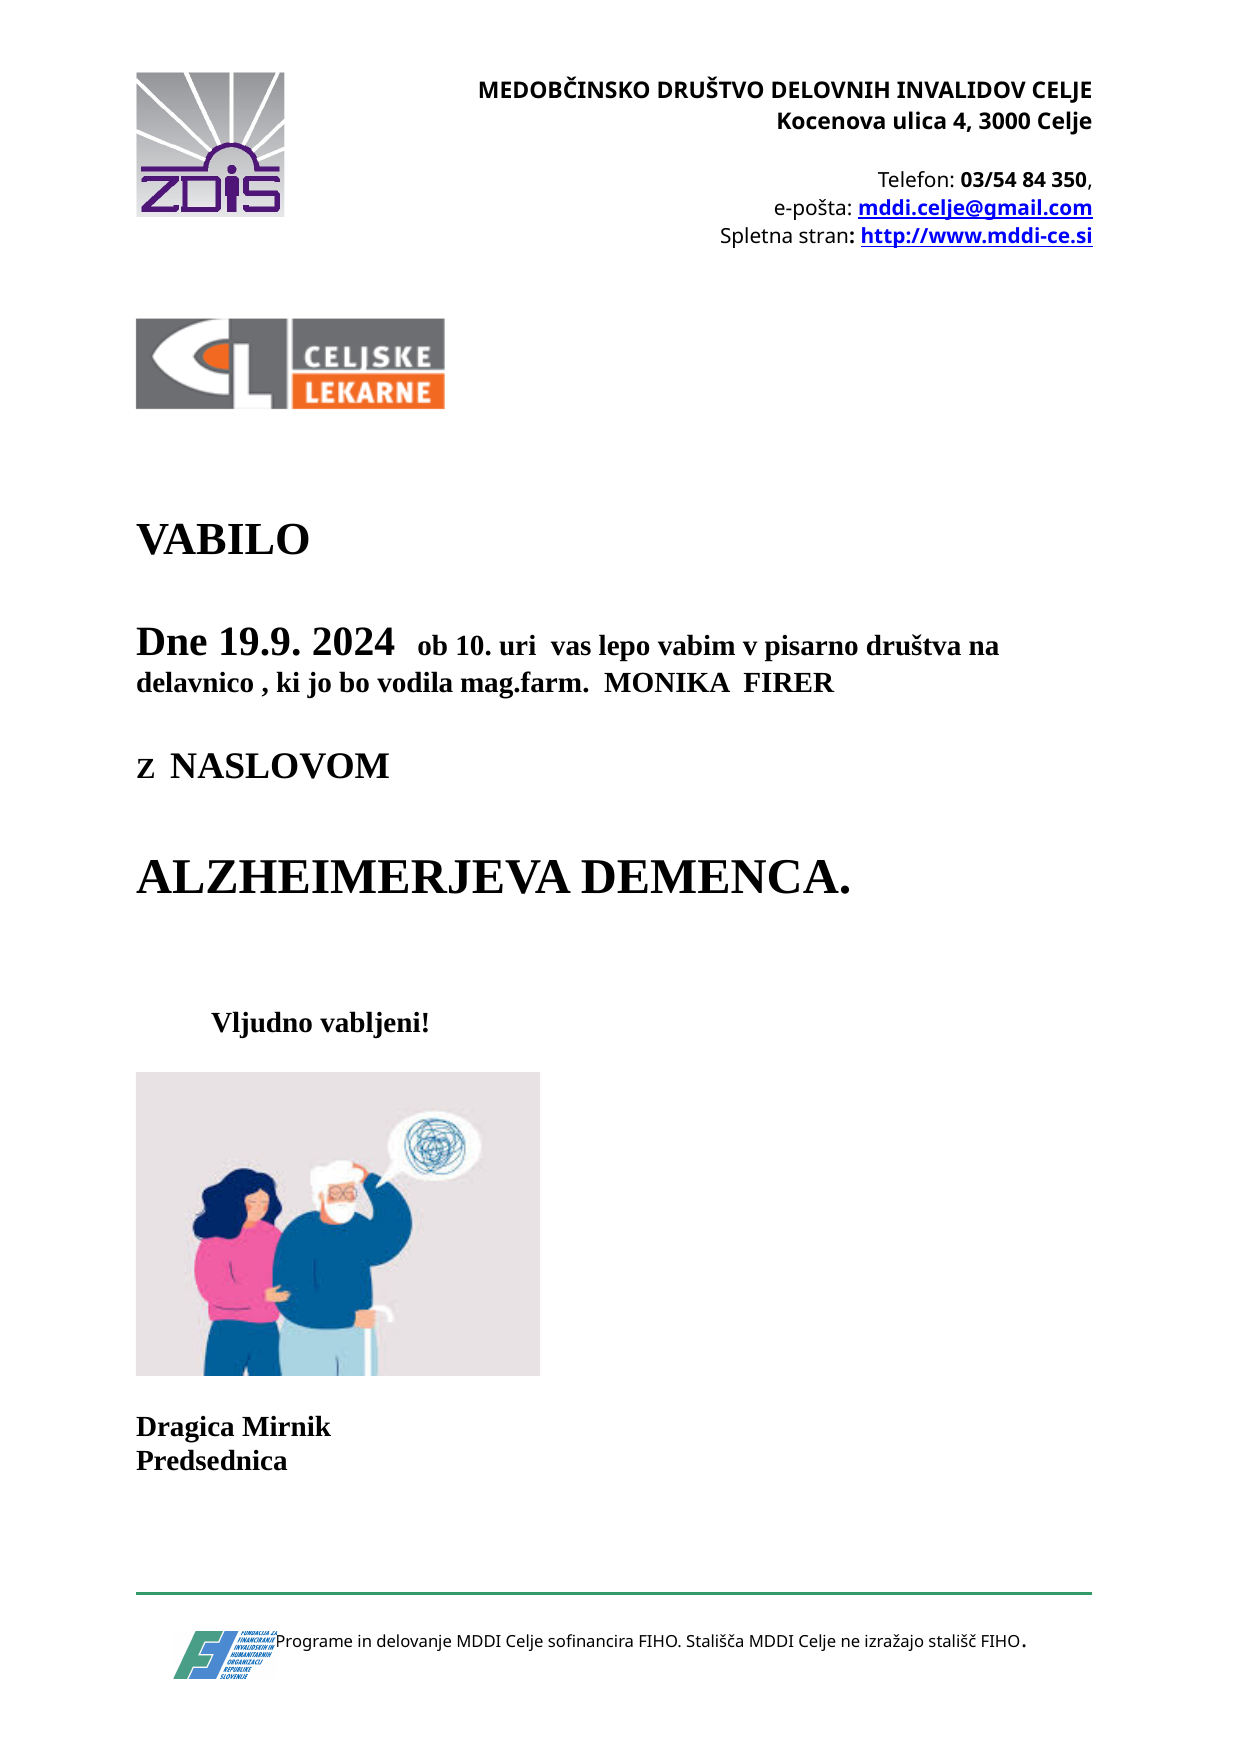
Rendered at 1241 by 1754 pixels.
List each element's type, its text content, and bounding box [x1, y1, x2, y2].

text Z NASLOVOM [136, 732, 1092, 789]
text Vljudno vabljeni! [136, 1005, 1092, 1038]
text Dne 19.9. 2024 ob 10. uri vas lepo vabim v pisarno društva na delavnico , ki jo bo vodila mag.farm. MONIKA FIRER [136, 617, 1092, 698]
text ALZHEIMERJEVA DEMENCA. [136, 847, 1092, 904]
text Predsednica [136, 1443, 1092, 1476]
text Dragica Mirnik [136, 1409, 1092, 1443]
text VABILO [136, 511, 1092, 564]
